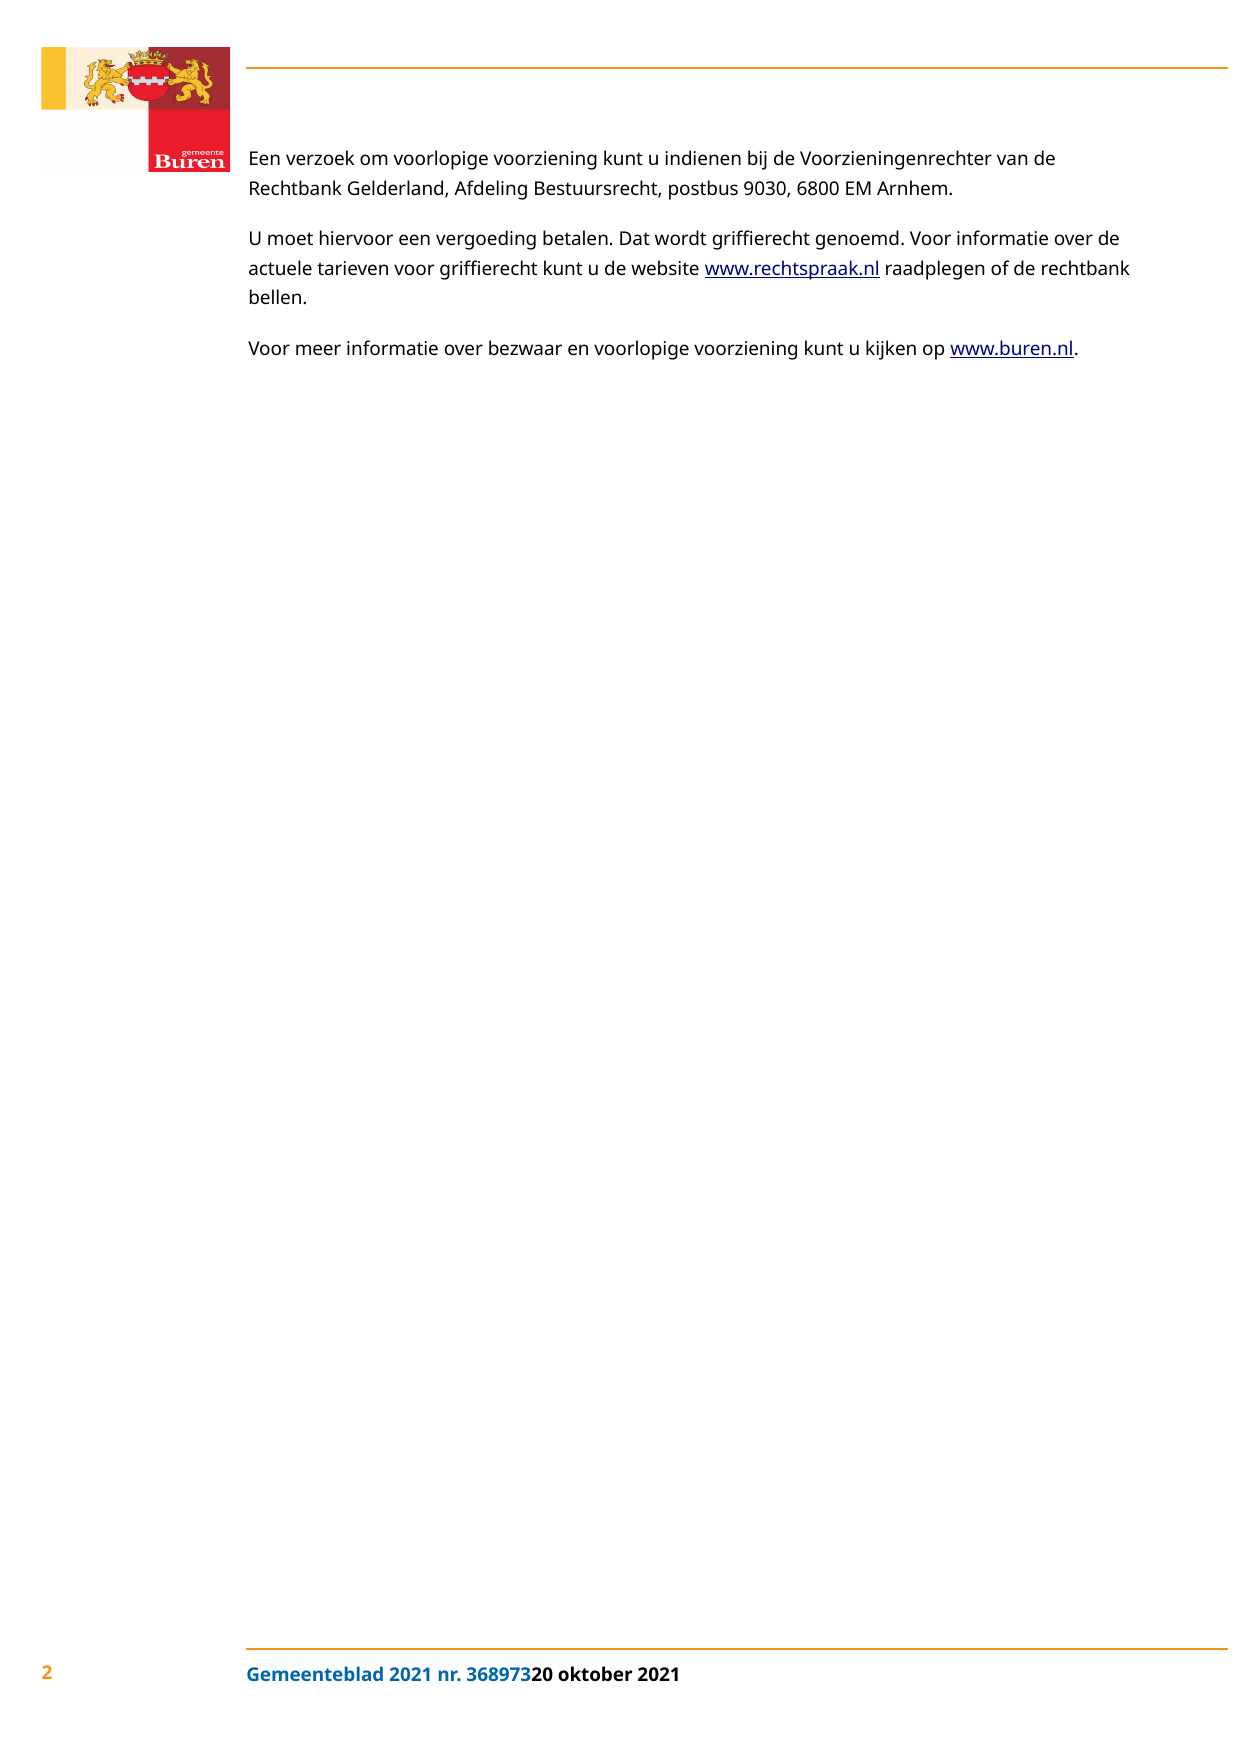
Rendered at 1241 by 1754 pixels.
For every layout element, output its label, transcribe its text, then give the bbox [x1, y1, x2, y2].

text Voor meer informatie over bezwaar en voorlopige voorziening kunt u kijken op www.buren.nl. [248, 335, 1152, 361]
text U moet hiervoor een vergoeding betalen. Dat wordt griffierecht genoemd. Voor informatie over de actuele tarieven voor griffierecht kunt u de website www.rechtspraak.nl raadplegen of de rechtbank bellen. [248, 225, 1152, 310]
picture [41, 47, 231, 172]
text Een verzoek om voorlopige voorziening kunt u indienen bij de Voorzieningenrechter van de Rechtbank Gelderland, Afdeling Bestuursrecht, postbus 9030, 6800 EM Arnhem. [248, 145, 1152, 201]
